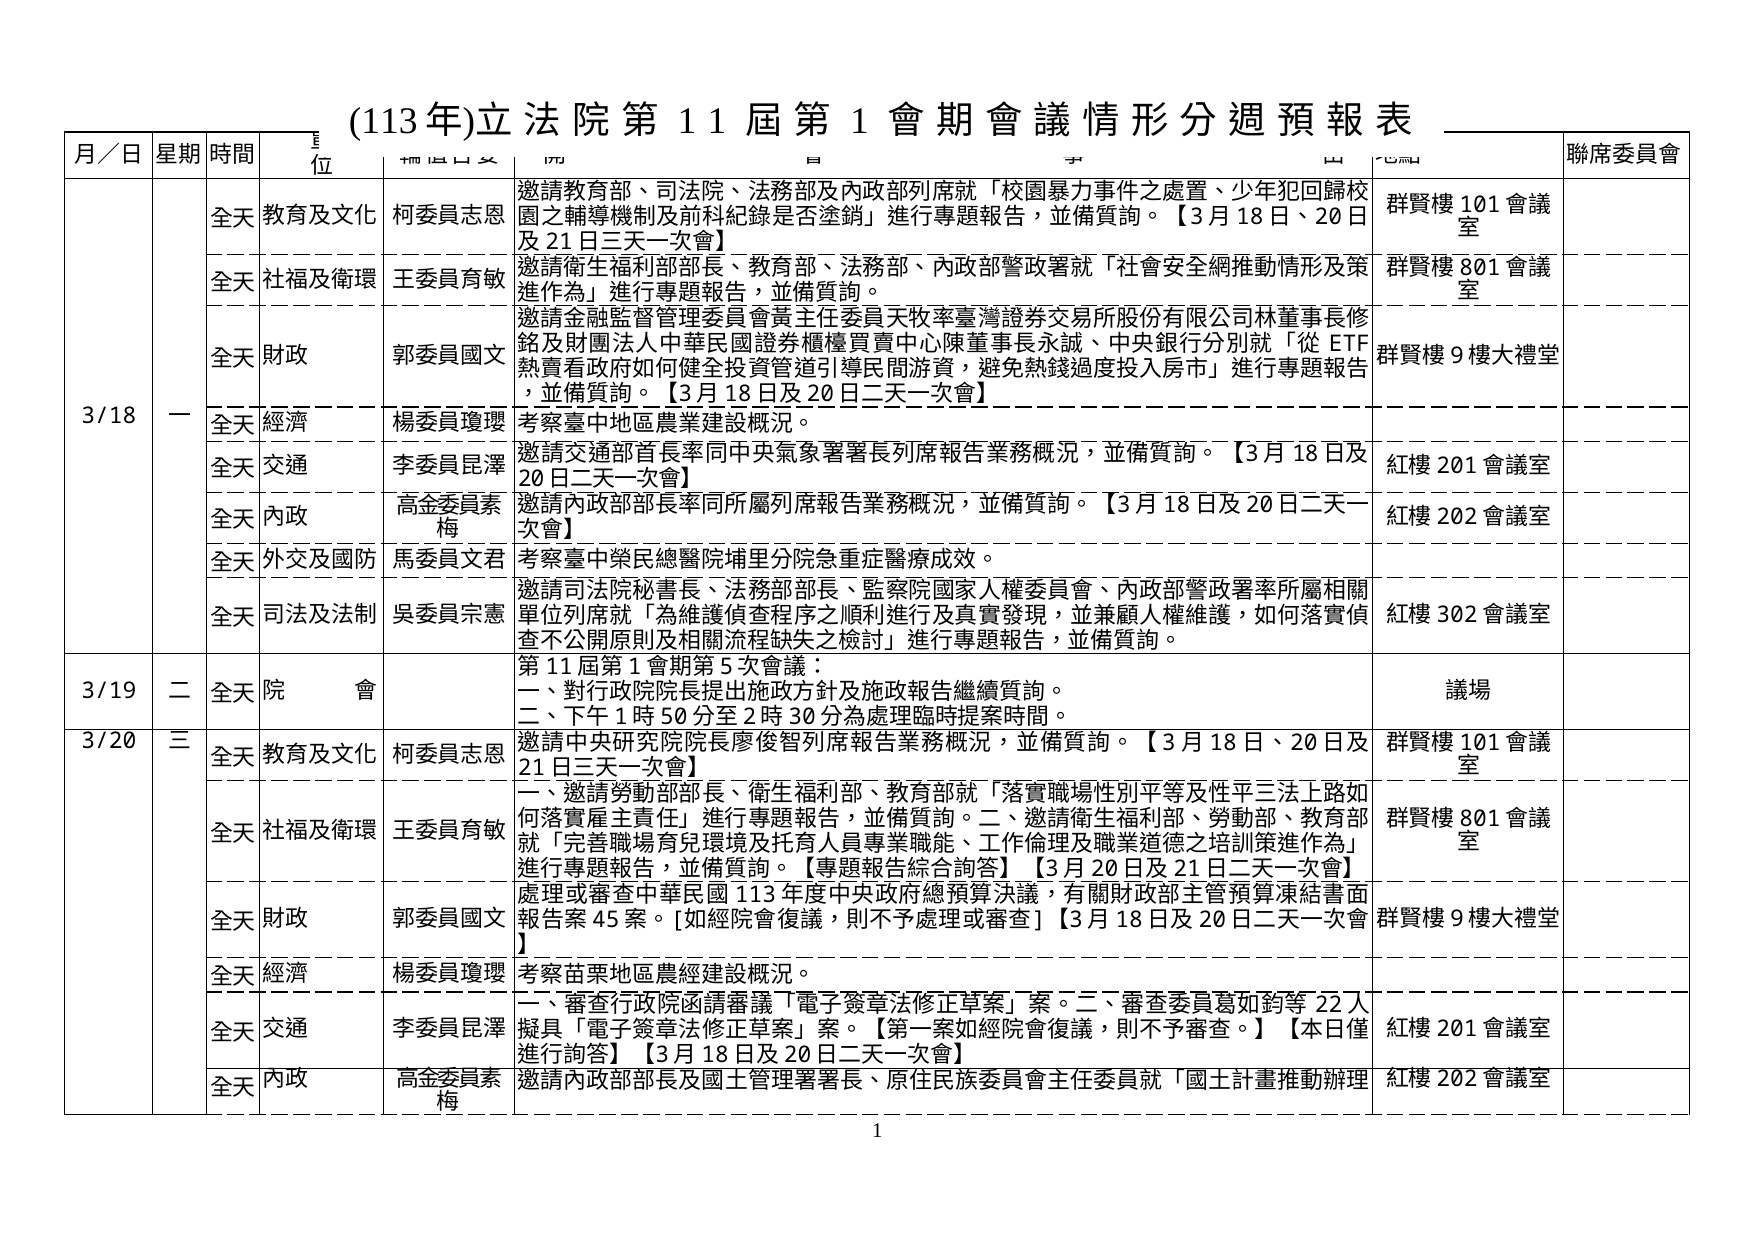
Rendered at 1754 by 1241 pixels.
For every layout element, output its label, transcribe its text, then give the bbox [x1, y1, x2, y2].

table_cell 一、審查行政院函請審議「電子簽章法修正草案」案。二、審查委員葛如鈞等22人擬具「電子簽章法修正草案」案。【第一案如經院會復議，則不予審查。】【本日僅進行詢答】【3月18日及20日二天一次會】 [515, 991, 1372, 1067]
table_cell 邀請中央研究院院長廖俊智列席報告業務概況，並備質詢。【3月18日、20日及21日三天一次會】 [515, 730, 1372, 780]
table_cell [1564, 492, 1689, 543]
table_cell 群賢樓101會議室 [1373, 730, 1563, 780]
table_cell [1564, 406, 1689, 441]
table_cell 吳委員宗憲 [384, 577, 514, 653]
table_cell 財政 [260, 881, 383, 957]
table_cell 外交及國防 [260, 543, 383, 577]
table_cell 3/18 [65, 179, 152, 653]
table_cell [1564, 543, 1689, 577]
table_cell 邀請金融監督管理委員會黃主任委員天牧率臺灣證券交易所股份有限公司林董事長修銘及財團法人中華民國證券櫃檯買賣中心陳董事長永誠、中央銀行分別就「從ETF熱賣看政府如何健全投資管道引導民間游資，避免熱錢過度投入房市」進行專題報告，並備質詢。【3月18日及20日二天一次會】 [515, 305, 1372, 406]
table_cell 全天 [207, 406, 259, 441]
table_cell 柯委員志恩 [384, 179, 514, 254]
table_cell [1564, 305, 1689, 406]
table_cell 全天 [207, 492, 259, 543]
table_cell 全天 [207, 254, 259, 305]
table_cell 一、邀請勞動部部長、衛生福利部、教育部就「落實職場性別平等及性平三法上路如何落實雇主責任」進行專題報告，並備質詢。二、邀請衛生福利部、勞動部、教育部就「完善職場育兒環境及托育人員專業職能、工作倫理及職業道德之培訓策進作為」進行專題報告，並備質詢。【專題報告綜合詢答】【3月20日及21日二天一次會】 [515, 780, 1372, 881]
table_header 月／日 [65, 133, 152, 178]
table_cell 考察臺中地區農業建設概況。 [515, 406, 1372, 441]
table_cell 二 [153, 654, 206, 729]
table_cell 議場 [1373, 654, 1563, 729]
table_cell [1564, 577, 1689, 653]
table_cell 群賢樓9樓大禮堂 [1373, 305, 1563, 406]
table_cell 全天 [207, 991, 259, 1067]
table_cell 全天 [207, 1069, 259, 1114]
table_cell 院 會 [260, 654, 383, 729]
table_cell [1564, 957, 1689, 991]
table_cell 處理或審查中華民國113年度中央政府總預算決議，有關財政部主管預算凍結書面報告案45案。[如經院會復議，則不予處理或審查]【3月18日及20日二天一次會】 [515, 881, 1372, 957]
table_cell 高金委員素梅 [384, 492, 514, 543]
table_cell 邀請交通部首長率同中央氣象署署長列席報告業務概況，並備質詢。【3月18日及20日二天一次會】 [515, 441, 1372, 492]
table_cell [1564, 254, 1689, 305]
table_cell 群賢樓9樓大禮堂 [1373, 881, 1563, 957]
table_cell 全天 [207, 881, 259, 957]
table_cell 全天 [207, 577, 259, 653]
table_header 單 位 [260, 133, 383, 178]
table_cell 紅樓201會議室 [1373, 441, 1563, 492]
table_cell 紅樓202會議室 [1373, 492, 1563, 543]
table_cell [1373, 406, 1563, 441]
table_cell 全天 [207, 654, 259, 729]
table_cell 內政 [260, 1069, 383, 1114]
table_cell [1564, 654, 1689, 729]
table_cell 考察苗栗地區農經建設概況。 [515, 957, 1372, 991]
table_cell [1564, 730, 1689, 780]
table_cell 群賢樓101會議室 [1373, 179, 1563, 254]
table_cell [384, 654, 514, 729]
table_cell 柯委員志恩 [384, 730, 514, 780]
table_cell 考察臺中榮民總醫院埔里分院急重症醫療成效。 [515, 543, 1372, 577]
table_cell 楊委員瓊瓔 [384, 406, 514, 441]
table_cell 全天 [207, 730, 259, 780]
table_cell 高金委員素梅 [384, 1069, 514, 1114]
table_cell 三 [153, 730, 206, 1114]
table_cell 教育及文化 [260, 730, 383, 780]
table_cell 社福及衛環 [260, 254, 383, 305]
table_cell 群賢樓801會議室 [1373, 780, 1563, 881]
table_cell 3/20 [65, 730, 152, 1114]
table_header [384, 157, 514, 178]
table_cell 經濟 [260, 957, 383, 991]
table_cell 全天 [207, 305, 259, 406]
table_cell [1564, 179, 1689, 254]
table_cell 邀請內政部部長率同所屬列席報告業務概況，並備質詢。【3月18日及20日二天一次會】 [515, 492, 1372, 543]
table_cell 郭委員國文 [384, 881, 514, 957]
table_cell 群賢樓801會議室 [1373, 254, 1563, 305]
table_cell 郭委員國文 [384, 305, 514, 406]
table_cell 全天 [207, 179, 259, 254]
table_cell 全天 [207, 441, 259, 492]
table_cell 全天 [207, 543, 259, 577]
table_cell 全天 [207, 780, 259, 881]
table_cell 楊委員瓊瓔 [384, 957, 514, 991]
table_cell 王委員育敏 [384, 780, 514, 881]
table_cell 第11屆第1會期第5次會議： 一、對行政院院長提出施政方針及施政報告繼續質詢。 二、下午1時50分至2時30分為處理臨時提案時間。 [515, 654, 1372, 729]
table_cell 全天 [207, 957, 259, 991]
table_cell 交通 [260, 991, 383, 1067]
table_cell 紅樓302會議室 [1373, 577, 1563, 653]
table_cell 社福及衛環 [260, 780, 383, 881]
table_cell 馬委員文君 [384, 543, 514, 577]
table_cell [1373, 957, 1563, 991]
table_header 時間 [207, 133, 259, 178]
table_cell [1564, 881, 1689, 957]
table_cell 經濟 [260, 406, 383, 441]
table_cell 內政 [260, 492, 383, 543]
table_cell 李委員昆澤 [384, 441, 514, 492]
table_header 地點 [1373, 133, 1563, 178]
table_cell 邀請司法院秘書長、法務部部長、監察院國家人權委員會、內政部警政署率所屬相關單位列席就「為維護偵查程序之順利進行及真實發現，並兼顧人權維護，如何落實偵查不公開原則及相關流程缺失之檢討」進行專題報告，並備質詢。 [515, 577, 1372, 653]
table_cell 邀請衛生福利部部長、教育部、法務部、內政部警政署就「社會安全網推動情形及策進作為」進行專題報告，並備質詢。 [515, 254, 1372, 305]
table_cell 財政 [260, 305, 383, 406]
table_cell 紅樓201會議室 [1373, 991, 1563, 1067]
table_cell 司法及法制 [260, 577, 383, 653]
table_cell 3/19 [65, 654, 152, 729]
table_cell 一 [153, 179, 206, 653]
table_header 星期 [153, 133, 206, 178]
table_cell 教育及文化 [260, 179, 383, 254]
text (113年)立法院第11屆第1會期會議情形分週預報表 [334, 90, 1429, 144]
table_cell [1564, 441, 1689, 492]
table_cell 邀請內政部部長及國土管理署署長、原住民族委員會主任委員就「國土計畫推動辦理 [515, 1069, 1372, 1114]
table_header 聯席委員會 [1564, 133, 1689, 178]
table_cell 邀請教育部、司法院、法務部及內政部列席就「校園暴力事件之處置、少年犯回歸校園之輔導機制及前科紀錄是否塗銷」進行專題報告，並備質詢。【3月18日、20日及21日三天一次會】 [515, 179, 1372, 254]
table_cell 交通 [260, 441, 383, 492]
table_cell 李委員昆澤 [384, 991, 514, 1067]
table_cell 紅樓202會議室 [1373, 1069, 1563, 1114]
table_cell [1373, 543, 1563, 577]
table_cell [1564, 1069, 1689, 1114]
table_cell [1564, 780, 1689, 881]
table_cell 王委員育敏 [384, 254, 514, 305]
table_header [515, 157, 1372, 178]
table_cell [1564, 991, 1689, 1067]
